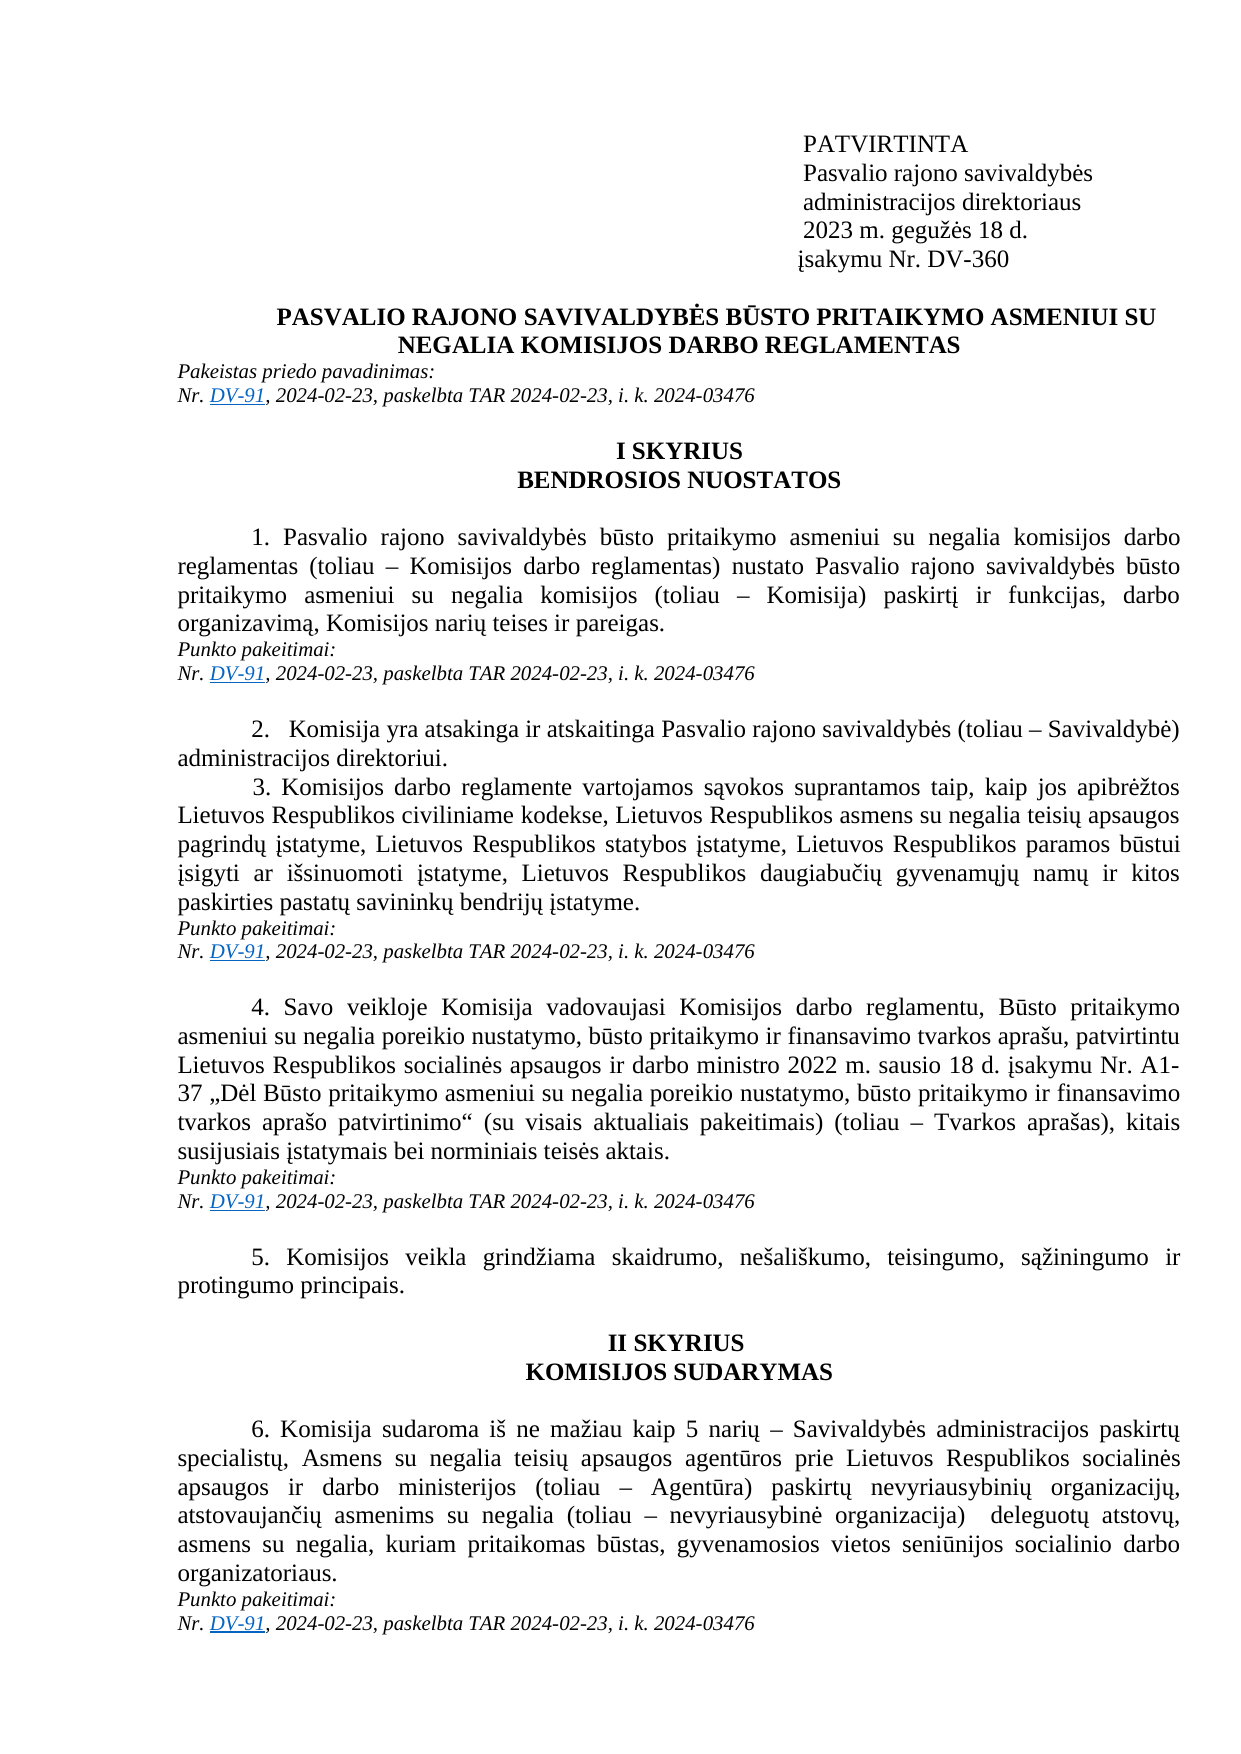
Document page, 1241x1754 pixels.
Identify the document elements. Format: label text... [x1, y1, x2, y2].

text 2. Komisija yra atsakinga ir atskaitinga Pasvalio rajono savivaldybės (toliau – Savivaldybė) [251, 714, 1181, 743]
text Punkto pakeitimai: [177, 637, 1181, 661]
text Punkto pakeitimai: [177, 915, 1181, 939]
text 1. Pasvalio rajono savivaldybės būsto pritaikymo asmeniui su negalia komisijos darbo reglamentas (toliau – Komisijos darbo reglamentas) nustato Pasvalio rajono savivaldybės būsto pritaikymo asmeniui su negalia komisijos (toliau – Komisija) paskirtį ir funkcijas, darbo organizavimą, Komisijos narių teises ir pareigas. [177, 522, 1181, 637]
text 3. Komisijos darbo reglamente vartojamos sąvokos suprantamos taip, kaip jos apibrėžtos Lietuvos Respublikos civiliniame kodekse, Lietuvos Respublikos asmens su negalia teisių apsaugos pagrindų įstatyme, Lietuvos Respublikos statybos įstatyme, Lietuvos Respublikos paramos būstui įsigyti ar išsinuomoti įstatyme, Lietuvos Respublikos daugiabučių gyvenamųjų namų ir kitos paskirties pastatų savininkų bendrijų įstatyme. [177, 772, 1181, 915]
text Nr. DV-91, 2024-02-23, paskelbta TAR 2024-02-23, i. k. 2024-03476 [177, 939, 1181, 963]
text PASVALIO RAJONO SAVIVALDYBĖS BŪSTO PRITAIKYMO ASMENIUI SU NEGALIA KOMISIJOS DARBO REGLAMENTAS [177, 302, 1181, 359]
text patvirtinta [777, 129, 1181, 158]
text Bendrosios nuostatos [177, 465, 1181, 493]
text Nr. DV-91, 2024-02-23, paskelbta TAR 2024-02-23, i. k. 2024-03476 [177, 1189, 1181, 1213]
text I SKYRIUS [177, 436, 1181, 465]
text 6. Komisija sudaroma iš ne mažiau kaip 5 narių – Savivaldybės administracijos paskirtų specialistų, Asmens su negalia teisių apsaugos agentūros prie Lietuvos Respublikos socialinės apsaugos ir darbo ministerijos (toliau – Agentūra) paskirtų nevyriausybinių organizacijų, atstovaujančių asmenims su negalia (toliau – nevyriausybinė organizacija) deleguotų atstovų, asmens su negalia, kuriam pritaikomas būstas, gyvenamosios vietos seniūnijos socialinio darbo organizatoriaus. [177, 1414, 1181, 1587]
text II SKYRIUS [177, 1328, 1181, 1357]
text Pakeistas priedo pavadinimas: [177, 359, 1181, 383]
text 5. Komisijos veikla grindžiama skaidrumo, nešališkumo, teisingumo, sąžiningumo ir protingumo principais. [177, 1242, 1181, 1299]
text Punkto pakeitimai: [177, 1165, 1181, 1189]
text Nr. DV-91, 2024-02-23, paskelbta TAR 2024-02-23, i. k. 2024-03476 [177, 383, 1181, 407]
text Punkto pakeitimai: [177, 1587, 1181, 1611]
text komisijos sudarymas [177, 1357, 1181, 1385]
text Nr. DV-91, 2024-02-23, paskelbta TAR 2024-02-23, i. k. 2024-03476 [177, 661, 1181, 685]
text 2023 m. gegužės 18 d. [777, 215, 1181, 244]
text Pasvalio rajono savivaldybės [777, 158, 1181, 187]
text administracijos direktoriui. [177, 743, 1181, 772]
text įsakymu Nr. DV-360 [797, 244, 1181, 273]
text administracijos direktoriaus [777, 187, 1181, 215]
text Nr. DV-91, 2024-02-23, paskelbta TAR 2024-02-23, i. k. 2024-03476 [177, 1611, 1181, 1635]
text 4. Savo veikloje Komisija vadovaujasi Komisijos darbo reglamentu, Būsto pritaikymo asmeniui su negalia poreikio nustatymo, būsto pritaikymo ir finansavimo tvarkos aprašu, patvirtintu Lietuvos Respublikos socialinės apsaugos ir darbo ministro 2022 m. sausio 18 d. įsakymu Nr. A1-37 „Dėl Būsto pritaikymo asmeniui su negalia poreikio nustatymo, būsto pritaikymo ir finansavimo tvarkos aprašo patvirtinimo“ (su visais aktualiais pakeitimais) (toliau – Tvarkos aprašas), kitais susijusiais įstatymais bei norminiais teisės aktais. [177, 992, 1181, 1165]
